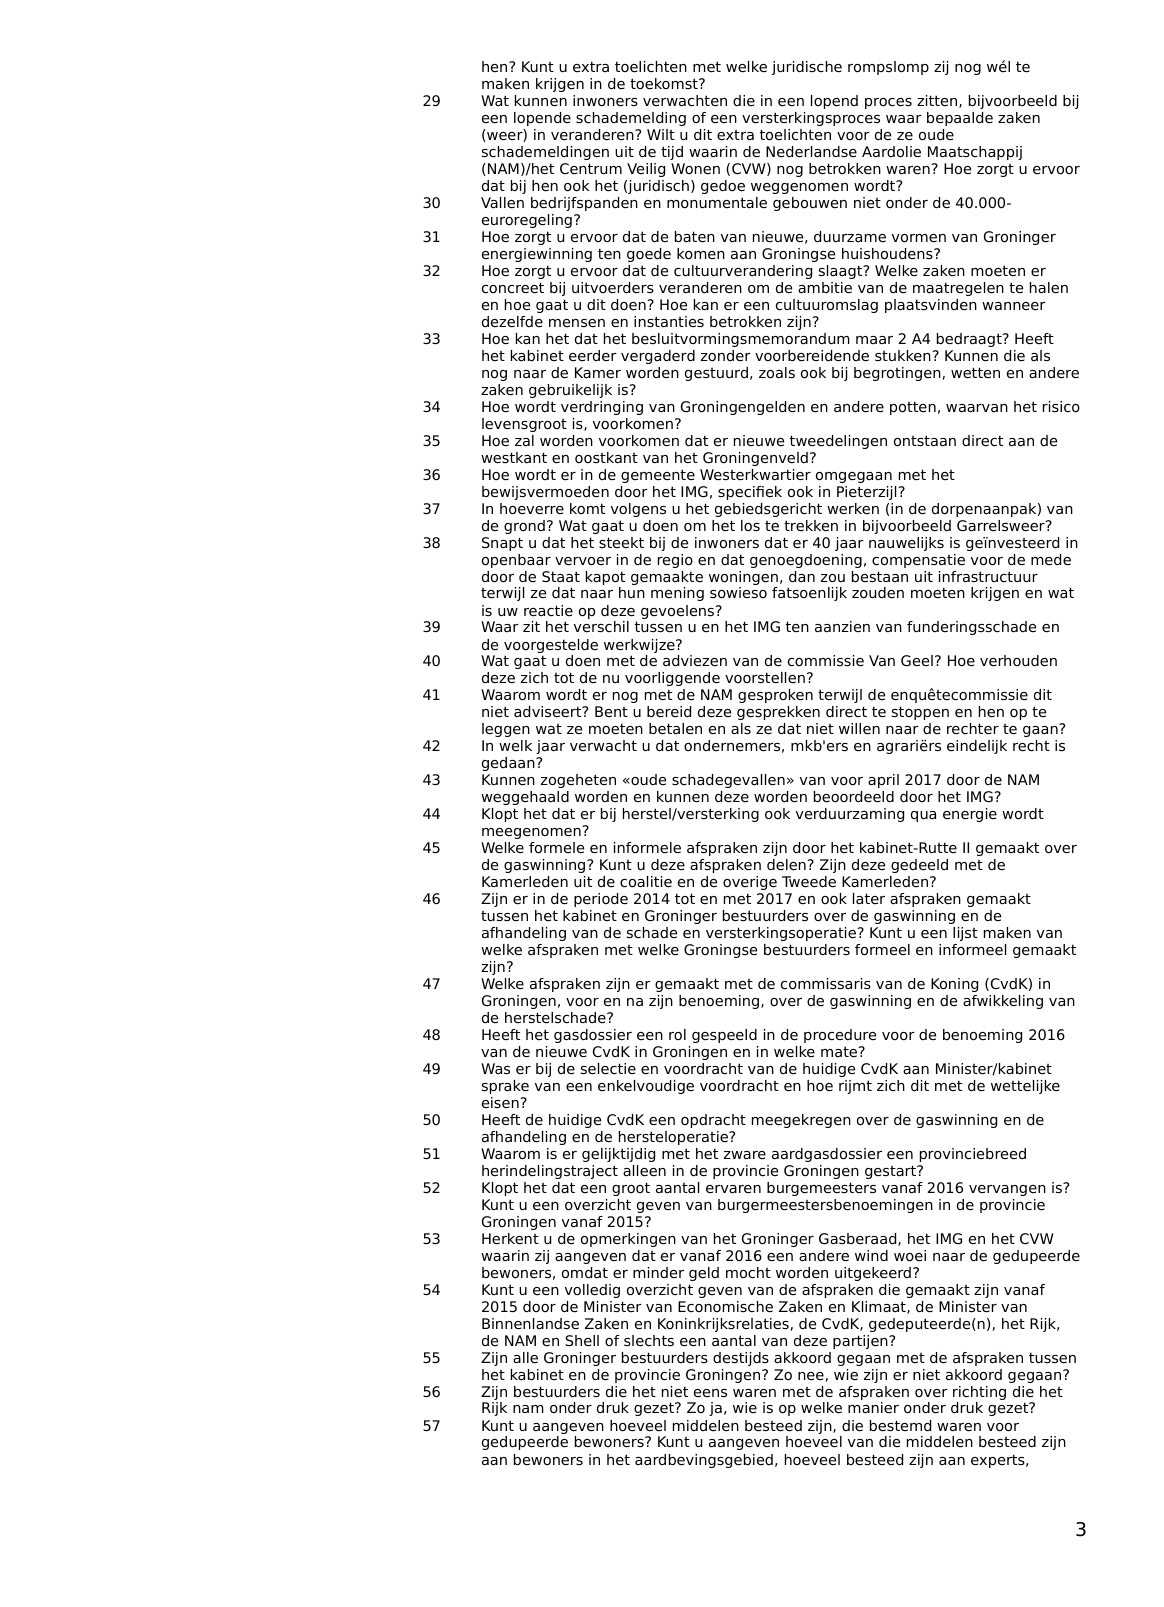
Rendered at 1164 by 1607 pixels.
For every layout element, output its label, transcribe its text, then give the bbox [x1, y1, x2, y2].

table_cell 43 [422, 772, 475, 806]
table_cell [422, 59, 475, 93]
table_cell 54 [422, 1282, 475, 1349]
table_cell 31 [422, 229, 475, 263]
table_cell Was er bij de selectie en voordracht van de huidige CvdK aan Minister/kabinet sprake van een enkelvoudige voordracht en hoe rijmt zich dit met de wettelijke eisen? [475, 1061, 1087, 1112]
table_cell 50 [422, 1112, 475, 1146]
table_cell Kunnen zogeheten «oude schadegevallen» van voor april 2017 door de NAM weggehaald worden en kunnen deze worden beoordeeld door het IMG? [475, 772, 1087, 806]
table_cell 40 [422, 653, 475, 687]
table_cell 48 [422, 1027, 475, 1061]
table_cell Hoe zorgt u ervoor dat de cultuurverandering slaagt? Welke zaken moeten er concreet bij uitvoerders veranderen om de ambitie van de maatregelen te halen en hoe gaat u dit doen? Hoe kan er een cultuuromslag plaatsvinden wanneer dezelfde mensen en instanties betrokken zijn? [475, 263, 1087, 331]
table_cell Zijn bestuurders die het niet eens waren met de afspraken over richting die het Rijk nam onder druk gezet? Zo ja, wie is op welke manier onder druk gezet? [475, 1384, 1087, 1417]
table_cell Wat kunnen inwoners verwachten die in een lopend proces zitten, bijvoorbeeld bij een lopende schademelding of een versterkingsproces waar bepaalde zaken (weer) in veranderen? Wilt u dit extra toelichten voor de ze oude schademeldingen uit de tijd waarin de Nederlandse Aardolie Maatschappij (NAM)/het Centrum Veilig Wonen (CVW) nog betrokken waren? Hoe zorgt u ervoor dat bij hen ook het (juridisch) gedoe weggenomen wordt? [475, 93, 1087, 195]
table_cell In hoeverre komt volgens u het gebiedsgericht werken (in de dorpenaanpak) van de grond? Wat gaat u doen om het los te trekken in bijvoorbeeld Garrelsweer? [475, 501, 1087, 534]
table_cell 45 [422, 840, 475, 891]
table_cell 56 [422, 1384, 475, 1417]
table_cell Heeft het gasdossier een rol gespeeld in de procedure voor de benoeming 2016 van de nieuwe CvdK in Groningen en in welke mate? [475, 1027, 1087, 1061]
table_cell hen? Kunt u extra toelichten met welke juridische rompslomp zij nog wél te maken krijgen in de toekomst? [475, 59, 1087, 93]
table_cell 42 [422, 738, 475, 772]
table_cell Herkent u de opmerkingen van het Groninger Gasberaad, het IMG en het CVW waarin zij aangeven dat er vanaf 2016 een andere wind woei naar de gedupeerde bewoners, omdat er minder geld mocht worden uitgekeerd? [475, 1231, 1087, 1282]
table_cell 36 [422, 467, 475, 501]
table_cell Klopt het dat een groot aantal ervaren burgemeesters vanaf 2016 vervangen is? Kunt u een overzicht geven van burgermeestersbenoemingen in de provincie Groningen vanaf 2015? [475, 1180, 1087, 1231]
table_cell Hoe kan het dat het besluitvormingsmemorandum maar 2 A4 bedraagt? Heeft het kabinet eerder vergaderd zonder voorbereidende stukken? Kunnen die als nog naar de Kamer worden gestuurd, zoals ook bij begrotingen, wetten en andere zaken gebruikelijk is? [475, 331, 1087, 399]
table_cell 47 [422, 976, 475, 1027]
table_cell Waar zit het verschil tussen u en het IMG ten aanzien van funderingsschade en de voorgestelde werkwijze? [475, 619, 1087, 653]
table_cell 35 [422, 433, 475, 467]
table_cell 51 [422, 1146, 475, 1180]
table_cell Kunt u aangeven hoeveel middelen besteed zijn, die bestemd waren voor gedupeerde bewoners? Kunt u aangeven hoeveel van die middelen besteed zijn aan bewoners in het aardbevingsgebied, hoeveel besteed zijn aan experts, [475, 1418, 1087, 1468]
table_cell 57 [422, 1418, 475, 1468]
table_cell Waarom is er gelijktijdig met het zware aardgasdossier een provinciebreed herindelingstraject alleen in de provincie Groningen gestart? [475, 1146, 1087, 1180]
table_cell Hoe wordt verdringing van Groningengelden en andere potten, waarvan het risico levensgroot is, voorkomen? [475, 399, 1087, 433]
table_cell Hoe wordt er in de gemeente Westerkwartier omgegaan met het bewijsvermoeden door het IMG, specifiek ook in Pieterzijl? [475, 467, 1087, 501]
table_cell 44 [422, 806, 475, 840]
table_cell Vallen bedrijfspanden en monumentale gebouwen niet onder de 40.000-euroregeling? [475, 195, 1087, 229]
table_cell 49 [422, 1061, 475, 1112]
table_cell Hoe zorgt u ervoor dat de baten van nieuwe, duurzame vormen van Groninger energiewinning ten goede komen aan Groningse huishoudens? [475, 229, 1087, 263]
table_cell 32 [422, 263, 475, 331]
table_cell 53 [422, 1231, 475, 1282]
table_cell Wat gaat u doen met de adviezen van de commissie Van Geel? Hoe verhouden deze zich tot de nu voorliggende voorstellen? [475, 653, 1087, 687]
table_cell Kunt u een volledig overzicht geven van de afspraken die gemaakt zijn vanaf 2015 door de Minister van Economische Zaken en Klimaat, de Minister van Binnenlandse Zaken en Koninkrijksrelaties, de CvdK, gedeputeerde(n), het Rijk, de NAM en Shell of slechts een aantal van deze partijen? [475, 1282, 1087, 1349]
table_cell 37 [422, 501, 475, 534]
table_cell Heeft de huidige CvdK een opdracht meegekregen over de gaswinning en de afhandeling en de hersteloperatie? [475, 1112, 1087, 1146]
table_cell Snapt u dat het steekt bij de inwoners dat er 40 jaar nauwelijks is geïnvesteerd in openbaar vervoer in de regio en dat genoegdoening, compensatie voor de mede door de Staat kapot gemaakte woningen, dan zou bestaan uit infrastructuur terwijl ze dat naar hun mening sowieso fatsoenlijk zouden moeten krijgen en wat is uw reactie op deze gevoelens? [475, 535, 1087, 619]
table_cell Welke afspraken zijn er gemaakt met de commissaris van de Koning (CvdK) in Groningen, voor en na zijn benoeming, over de gaswinning en de afwikkeling van de herstelschade? [475, 976, 1087, 1027]
table_cell Hoe zal worden voorkomen dat er nieuwe tweedelingen ontstaan direct aan de westkant en oostkant van het Groningenveld? [475, 433, 1087, 467]
table_cell 52 [422, 1180, 475, 1231]
table_cell Waarom wordt er nog met de NAM gesproken terwijl de enquêtecommissie dit niet adviseert? Bent u bereid deze gesprekken direct te stoppen en hen op te leggen wat ze moeten betalen en als ze dat niet willen naar de rechter te gaan? [475, 687, 1087, 738]
table_cell 29 [422, 93, 475, 195]
table_cell 38 [422, 535, 475, 619]
table_cell Zijn er in de periode 2014 tot en met 2017 en ook later afspraken gemaakt tussen het kabinet en Groninger bestuurders over de gaswinning en de afhandeling van de schade en versterkingsoperatie? Kunt u een lijst maken van welke afspraken met welke Groningse bestuurders formeel en informeel gemaakt zijn? [475, 891, 1087, 976]
table_cell 46 [422, 891, 475, 976]
table_cell In welk jaar verwacht u dat ondernemers, mkb'ers en agrariërs eindelijk recht is gedaan? [475, 738, 1087, 772]
table_cell Zijn alle Groninger bestuurders destijds akkoord gegaan met de afspraken tussen het kabinet en de provincie Groningen? Zo nee, wie zijn er niet akkoord gegaan? [475, 1350, 1087, 1383]
table_cell Welke formele en informele afspraken zijn door het kabinet-Rutte II gemaakt over de gaswinning? Kunt u deze afspraken delen? Zijn deze gedeeld met de Kamerleden uit de coalitie en de overige Tweede Kamerleden? [475, 840, 1087, 891]
table_cell 34 [422, 399, 475, 433]
table_cell 41 [422, 687, 475, 738]
table_cell 39 [422, 619, 475, 653]
table_cell 30 [422, 195, 475, 229]
table_cell 55 [422, 1350, 475, 1383]
table_cell Klopt het dat er bij herstel/versterking ook verduurzaming qua energie wordt meegenomen? [475, 806, 1087, 840]
table_cell 33 [422, 331, 475, 399]
